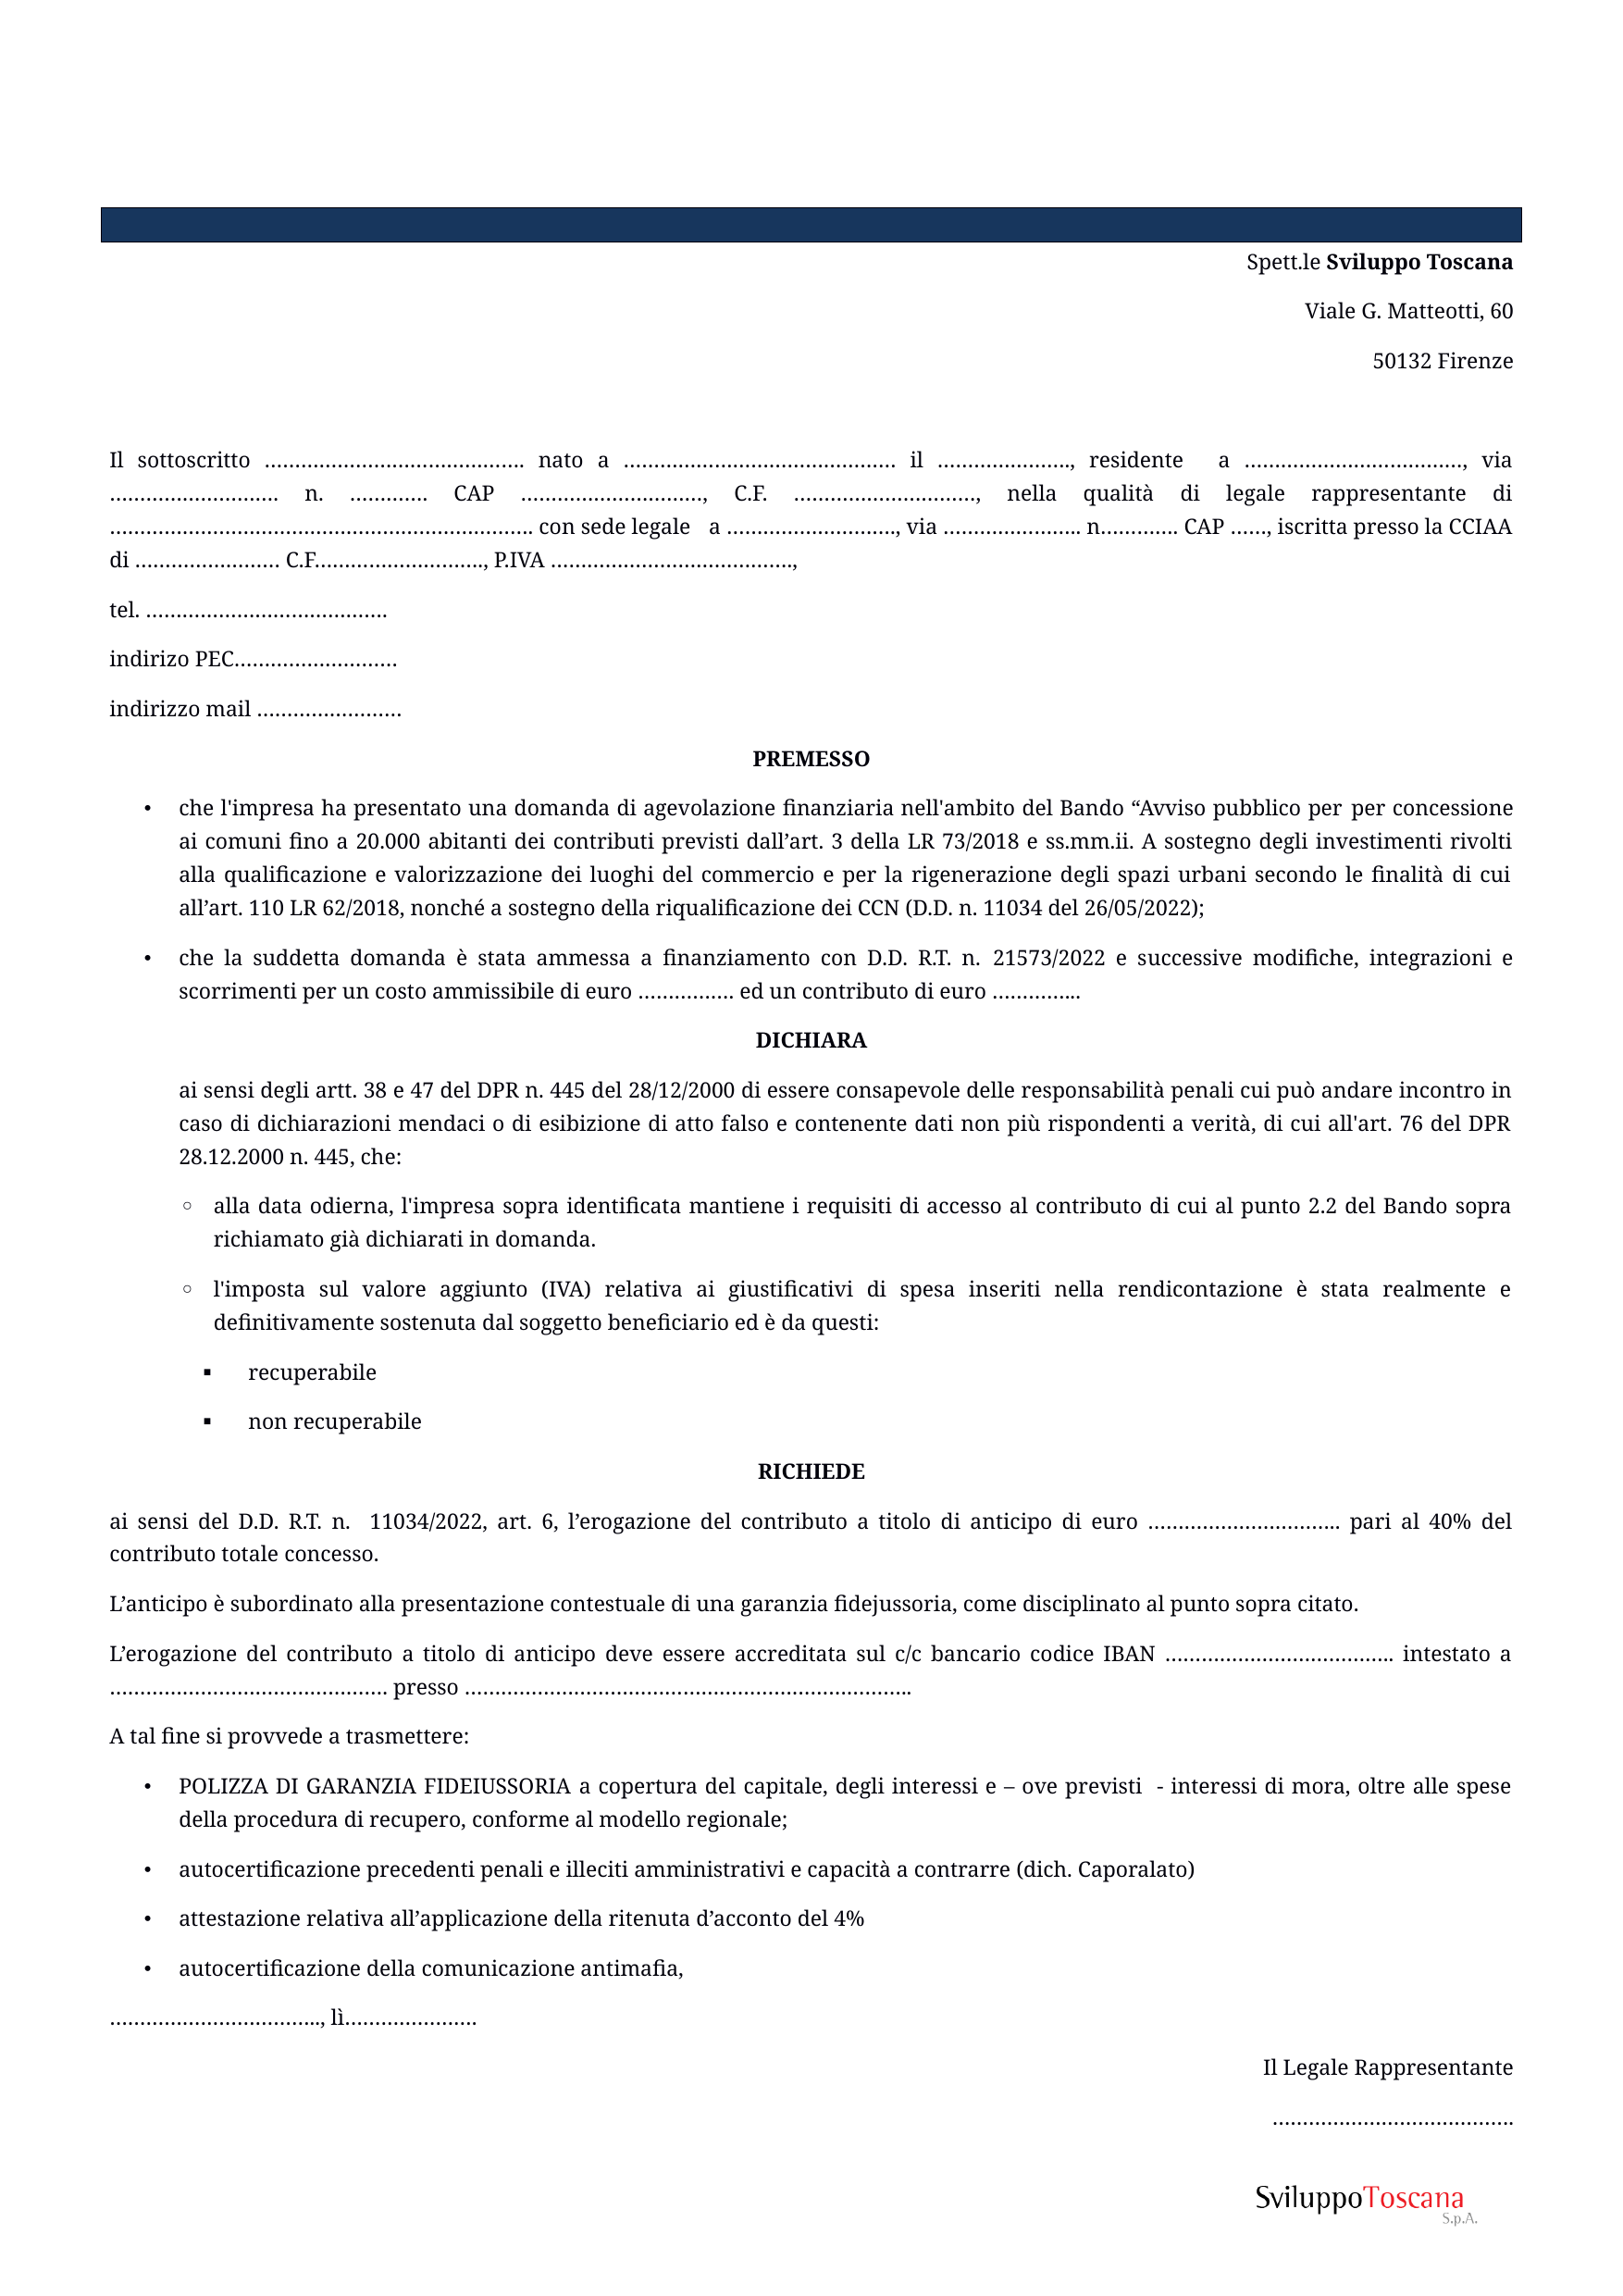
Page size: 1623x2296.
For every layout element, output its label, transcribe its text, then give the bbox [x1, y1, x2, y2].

list non recuperabile [175, 1407, 1514, 1435]
text DICHIARA [109, 1025, 1514, 1054]
list autocertificazione della comunicazione antimafia, [144, 1954, 1514, 1982]
text Viale G. Matteotti, 60 [109, 296, 1514, 325]
list ai sensi degli artt. 38 e 47 del DPR n. 445 del 28/12/2000 di essere consapevole delle responsabilità penali cui può andare incontro in caso di dichiarazioni mendaci o di esibizione di atto falso e contenente dati non più rispondenti a verità, di cui all'art. 76 del DPR 28.12.2000 n. 445, che: [144, 1075, 1514, 1171]
text ai sensi del D.D. R.T. n. 11034/2022, art. 6, l’erogazione del contributo a titolo di anticipo di euro ………………………….. pari al 40% del contributo totale concesso. [109, 1506, 1514, 1569]
text indirizzo mail …………………… [109, 694, 1514, 723]
picture [1249, 2180, 1480, 2227]
text …………………………………. [109, 2103, 1514, 2131]
text tel. …………………………………. [109, 595, 1514, 624]
list attestazione relativa all’applicazione della ritenuta d’acconto del 4% [144, 1904, 1514, 1932]
list che la suddetta domanda è stata ammessa a finanziamento con D.D. R.T. n. 21573/2022 e successive modifiche, integrazioni e scorrimenti per un costo ammissibile di euro ……………. ed un contributo di euro …………... [144, 943, 1514, 1005]
text Il sottoscritto ……………………………………. nato a ……………………………………… il …………………., residente a ………………………………, via ………………………. n. …………. CAP …………………………, C.F. …………………………, nella qualità di legale rappresentante di ……………………………………………………………. con sede legale a ………………………., via ………………….. n…………. CAP ……, iscritta presso la CCIAA di …………………… C.F………………………., P.IVA …………………………………., [109, 445, 1514, 574]
text L’erogazione del contributo a titolo di anticipo deve essere accreditata sul c/c bancario codice IBAN ……………………………….. intestato a ………………………………………. presso ……………………………………………………………….. [109, 1639, 1514, 1701]
list recuperabile [175, 1358, 1514, 1386]
text indirizo PEC……………………… [109, 644, 1514, 673]
list l'imposta sul valore aggiunto (IVA) relativa ai giustificativi di spesa inseriti nella rendicontazione è stata realmente e definitivamente sostenuta dal soggetto beneficiario ed è da questi: [179, 1274, 1514, 1336]
text 50132 Firenze [109, 346, 1514, 375]
text RICHIEDE [109, 1457, 1514, 1485]
list autocertificazione precedenti penali e illeciti amministrativi e capacità a contrarre (dich. Caporalato) [144, 1854, 1514, 1883]
text Spett.le Sviluppo Toscana [109, 247, 1514, 276]
text PREMESSO [109, 743, 1514, 773]
text A tal fine si provvede a trasmettere: [109, 1721, 1514, 1751]
list che l'impresa ha presentato una domanda di agevolazione finanziaria nell'ambito del Bando “Avviso pubblico per per concessione ai comuni fino a 20.000 abitanti dei contributi previsti dall’art. 3 della LR 73/2018 e ss.mm.ii. A sostegno degli investimenti rivolti alla qualificazione e valorizzazione dei luoghi del commercio e per la rigenerazione degli spazi urbani secondo le finalità di cui all’art. 110 LR 62/2018, nonché a sostegno della riqualificazione dei CCN (D.D. n. 11034 del 26/05/2022); [144, 793, 1514, 922]
text L’anticipo è subordinato alla presentazione contestuale di una garanzia fidejussoria, come disciplinato al punto sopra citato. [109, 1589, 1514, 1618]
text Il Legale Rappresentante [109, 2053, 1514, 2081]
list POLIZZA DI GARANZIA FIDEIUSSORIA a copertura del capitale, degli interessi e – ove previsti - interessi di mora, oltre alle spese della procedura di recupero, conforme al modello regionale; [144, 1771, 1514, 1833]
text …………………………….., lì…………………. [109, 2003, 1514, 2032]
list alla data odierna, l'impresa sopra identificata mantiene i requisiti di accesso al contributo di cui al punto 2.2 del Bando sopra richiamato già dichiarati in domanda. [179, 1191, 1514, 1253]
